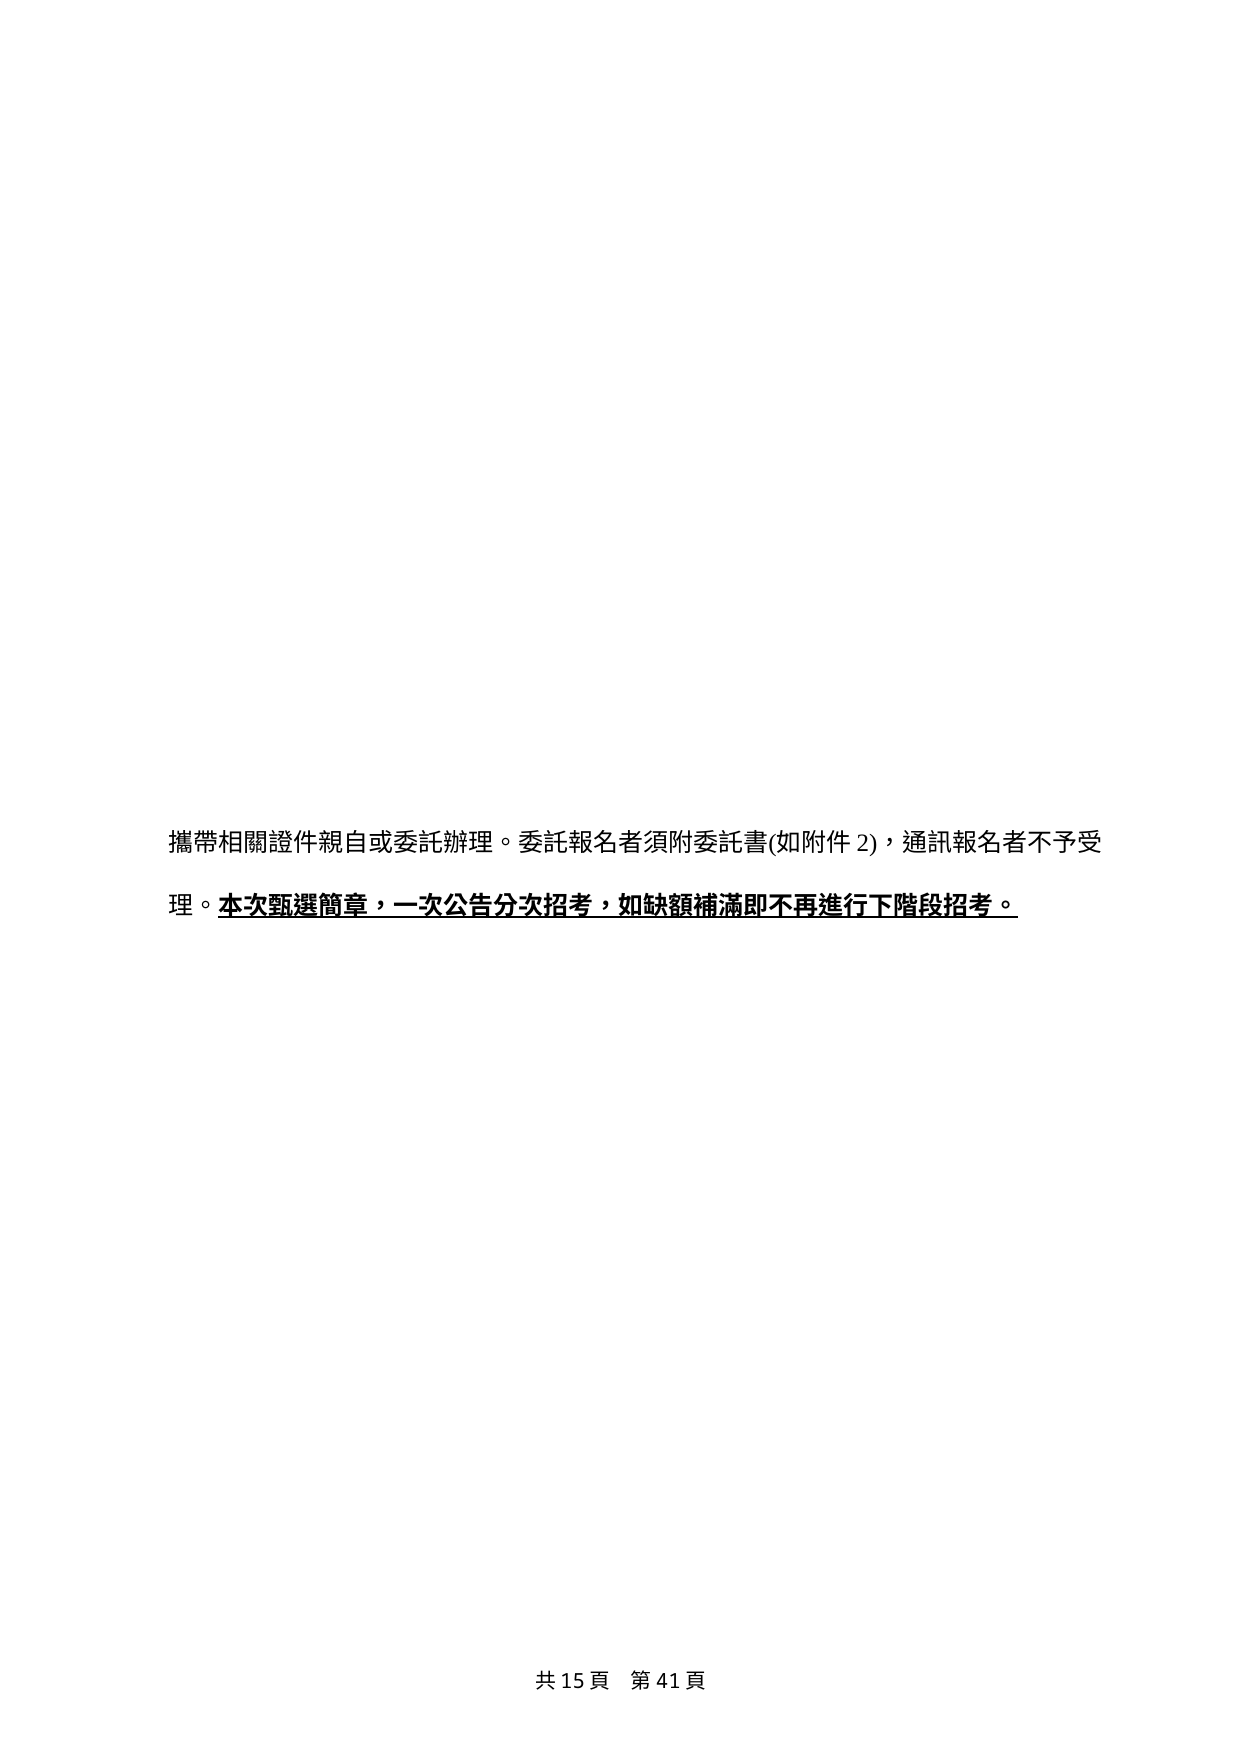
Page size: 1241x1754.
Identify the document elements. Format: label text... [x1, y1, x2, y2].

text 攜帶相關證件親自或委託辦理。委託報名者須附委託書(如附件2)，通訊報名者不予受理。本次甄選簡章，一次公告分次招考，如缺額補滿即不再進行下階段招考。 [118, 799, 1122, 924]
